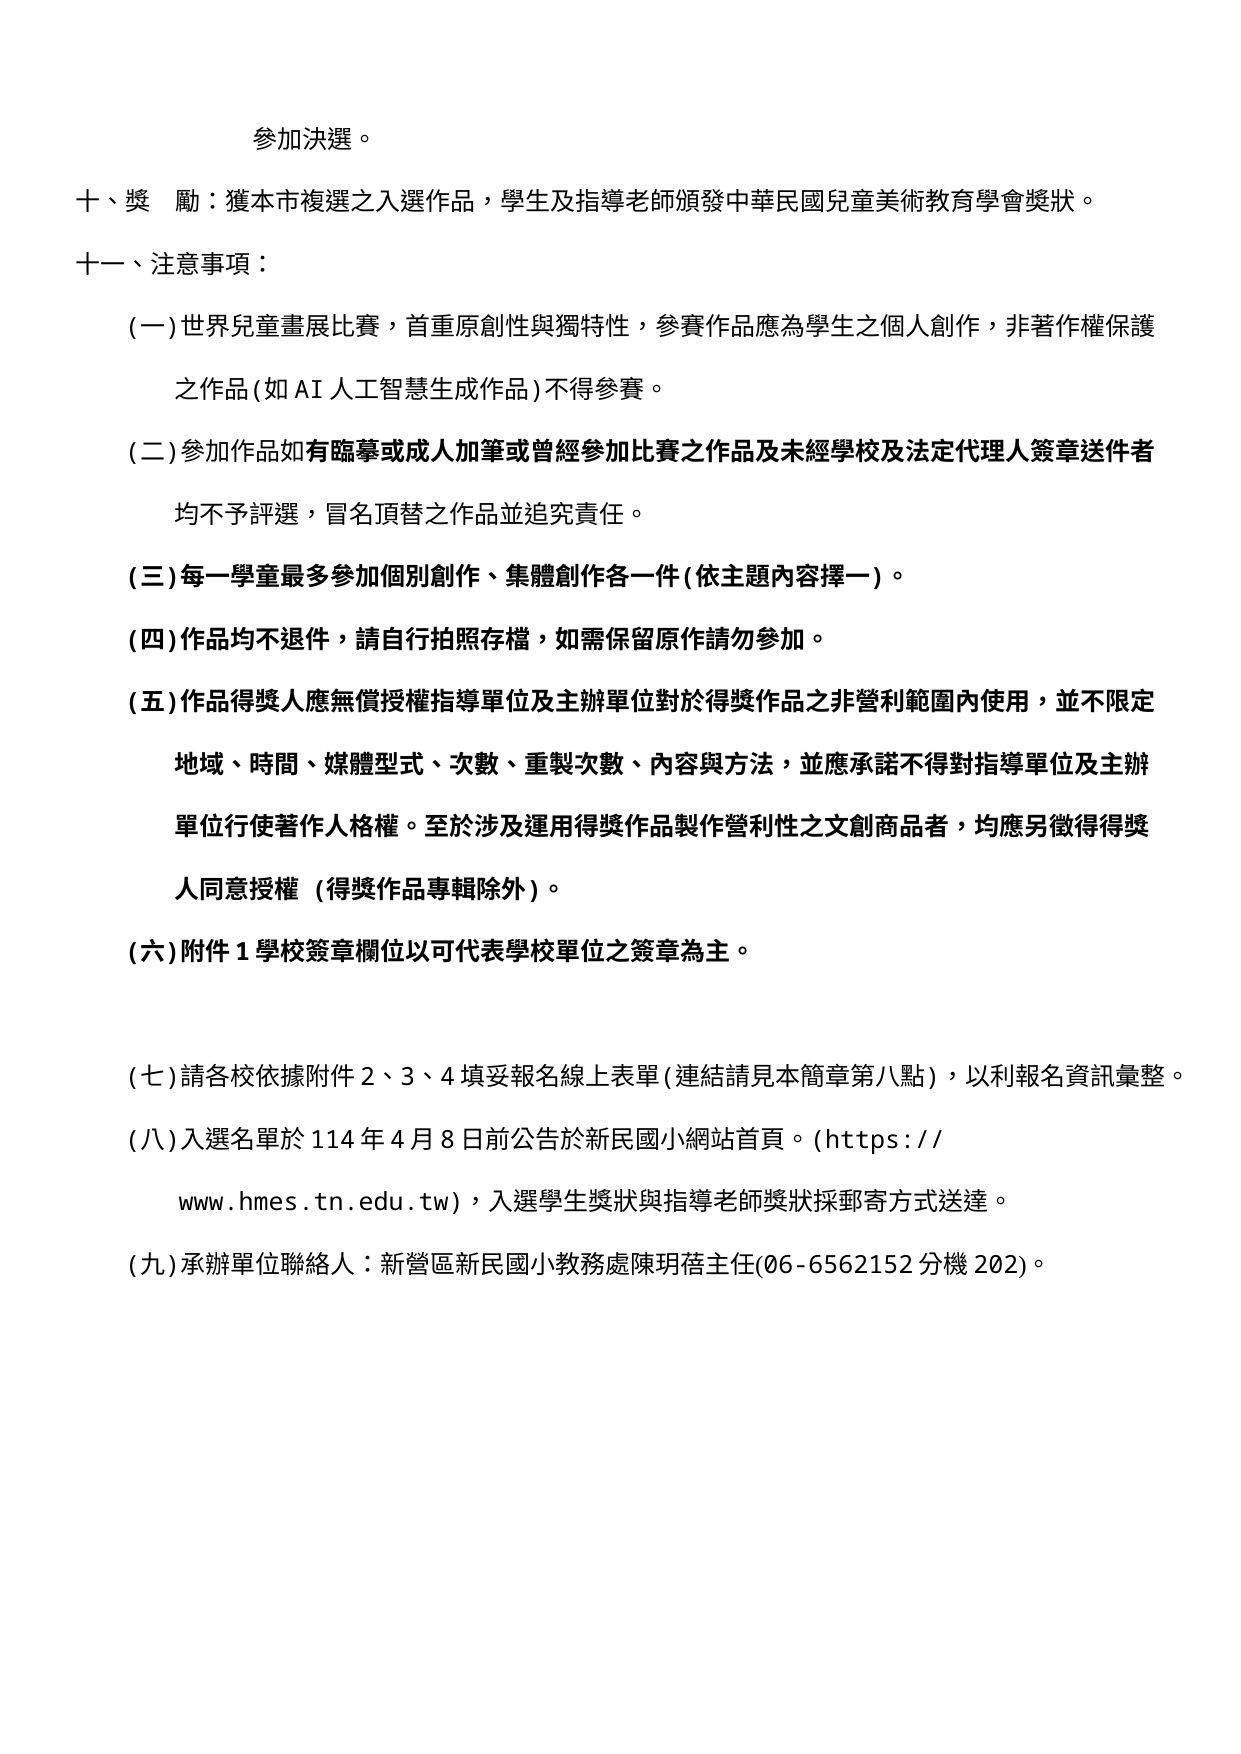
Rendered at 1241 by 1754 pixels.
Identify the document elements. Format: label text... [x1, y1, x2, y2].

text (八)入選名單於114年4月8日前公告於新民國小網站首頁。(https:// www.hmes.tn.edu.tw)，入選學生獎狀與指導老師獎狀採郵寄方式送達。 [125, 1096, 1165, 1221]
text 十一、注意事項： [75, 221, 1165, 283]
text (九)承辦單位聯絡人：新營區新民國小教務處陳玥蓓主任(06-6562152分機202)。 [125, 1221, 1165, 1283]
text (一)世界兒童畫展比賽，首重原創性與獨特性，參賽作品應為學生之個人創作，非著作權保護之作品(如AI人工智慧生成作品)不得參賽。 [125, 283, 1165, 408]
text (四)作品均不退件，請自行拍照存檔，如需保留原作請勿參加。 [125, 596, 1165, 658]
text (五)作品得獎人應無償授權指導單位及主辦單位對於得獎作品之非營利範圍內使用，並不限定地域、時間、媒體型式、次數、重製次數、內容與方法，並應承諾不得對指導單位及主辦單位行使著作人格權。至於涉及運用得獎作品製作營利性之文創商品者，均應另徵得得獎人同意授權 (得獎作品專輯除外)。 [125, 658, 1165, 908]
text (七)請各校依據附件2、3、4填妥報名線上表單(連結請見本簡章第八點)，以利報名資訊彙整。 [125, 1033, 1165, 1096]
text 參加決選。 [125, 96, 1165, 158]
text (六)附件1學校簽章欄位以可代表學校單位之簽章為主。 [125, 908, 1165, 971]
text (三)每一學童最多參加個別創作、集體創作各一件(依主題內容擇一)。 [125, 533, 1165, 596]
text (二)參加作品如有臨摹或成人加筆或曾經參加比賽之作品及未經學校及法定代理人簽章送件者均不予評選，冒名頂替之作品並追究責任。 [125, 408, 1165, 533]
text 十、獎 勵：獲本市複選之入選作品，學生及指導老師頒發中華民國兒童美術教育學會奬狀。 [75, 158, 1165, 221]
